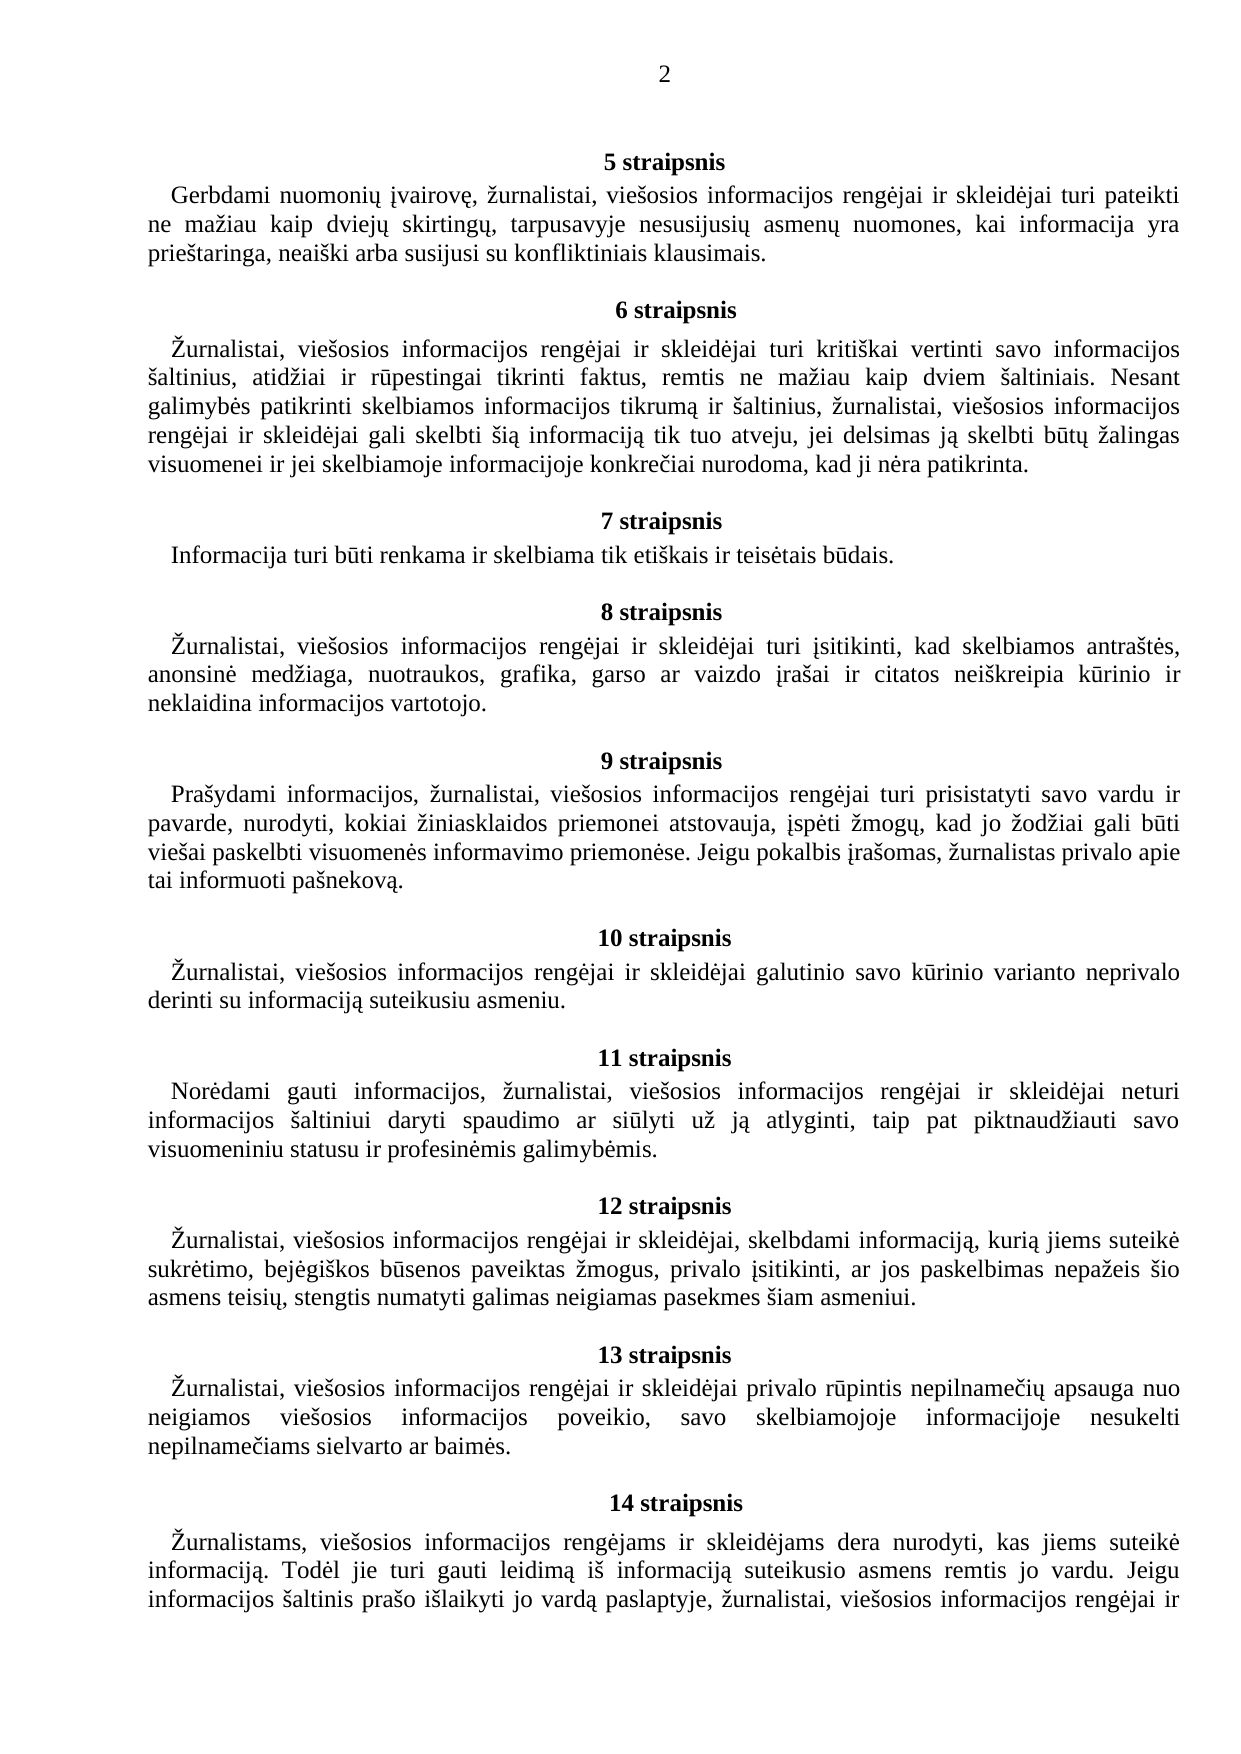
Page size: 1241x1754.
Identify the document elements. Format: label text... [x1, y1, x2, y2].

text 14 straipsnis [148, 1488, 1181, 1517]
text Žurnalistai, viešosios informacijos rengėjai ir skleidėjai turi įsitikinti, kad skelbiamos antraštės, anonsinė medžiaga, nuotraukos, grafika, garso ar vaizdo įrašai ir citatos neiškreipia kūrinio ir neklaidina informacijos vartotojo. [148, 631, 1181, 717]
text 7 straipsnis [148, 506, 1181, 535]
text Žurnalistai, viešosios informacijos rengėjai ir skleidėjai turi kritiškai vertinti savo informacijos šaltinius, atidžiai ir rūpestingai tikrinti faktus, remtis ne mažiau kaip dviem šaltiniais. Nesant galimybės patikrinti skelbiamos informacijos tikrumą ir šaltinius, žurnalistai, viešosios informacijos rengėjai ir skleidėjai gali skelbti šią informaciją tik tuo atveju, jei delsimas ją skelbti būtų žalingas visuomenei ir jei skelbiamoje informacijoje konkrečiai nurodoma, kad ji nėra patikrinta. [148, 334, 1181, 477]
text Žurnalistai, viešosios informacijos rengėjai ir skleidėjai, skelbdami informaciją, kurią jiems suteikė sukrėtimo, bejėgiškos būsenos paveiktas žmogus, privalo įsitikinti, ar jos paskelbimas nepažeis šio asmens teisių, stengtis numatyti galimas neigiamas pasekmes šiam asmeniui. [148, 1225, 1181, 1311]
text Prašydami informacijos, žurnalistai, viešosios informacijos rengėjai turi prisistatyti savo vardu ir pavarde, nurodyti, kokiai žiniasklaidos priemonei atstovauja, įspėti žmogų, kad jo žodžiai gali būti viešai paskelbti visuomenės informavimo priemonėse. Jeigu pokalbis įrašomas, žurnalistas privalo apie tai informuoti pašnekovą. [148, 779, 1181, 894]
text Informacija turi būti renkama ir skelbiama tik etiškais ir teisėtais būdais. [148, 540, 1181, 568]
text Žurnalistai, viešosios informacijos rengėjai ir skleidėjai privalo rūpintis nepilnamečių apsauga nuo neigiamos viešosios informacijos poveikio, savo skelbiamojoje informacijoje nesukelti nepilnamečiams sielvarto ar baimės. [148, 1373, 1181, 1460]
text Žurnalistai, viešosios informacijos rengėjai ir skleidėjai galutinio savo kūrinio varianto neprivalo derinti su informaciją suteikusiu asmeniu. [148, 957, 1181, 1014]
text 6 straipsnis [148, 295, 1181, 324]
text 10 straipsnis [148, 923, 1181, 952]
text 13 straipsnis [148, 1340, 1181, 1369]
text 12 straipsnis [148, 1191, 1181, 1220]
text 5 straipsnis [148, 147, 1181, 176]
text 11 straipsnis [148, 1043, 1181, 1072]
text 9 straipsnis [148, 746, 1181, 774]
text Norėdami gauti informacijos, žurnalistai, viešosios informacijos rengėjai ir skleidėjai neturi informacijos šaltiniui daryti spaudimo ar siūlyti už ją atlyginti, taip pat piktnaudžiauti savo visuomeniniu statusu ir profesinėmis galimybėmis. [148, 1076, 1181, 1163]
text Gerbdami nuomonių įvairovę, žurnalistai, viešosios informacijos rengėjai ir skleidėjai turi pateikti ne mažiau kaip dviejų skirtingų, tarpusavyje nesusijusių asmenų nuomones, kai informacija yra prieštaringa, neaiški arba susijusi su konfliktiniais klausimais. [148, 180, 1181, 267]
text Žurnalistams, viešosios informacijos rengėjams ir skleidėjams dera nurodyti, kas jiems suteikė informaciją. Todėl jie turi gauti leidimą iš informaciją suteikusio asmens remtis jo vardu. Jeigu informacijos šaltinis prašo išlaikyti jo vardą paslaptyje, žurnalistai, viešosios informacijos rengėjai ir [148, 1527, 1181, 1613]
text 8 straipsnis [148, 597, 1181, 626]
